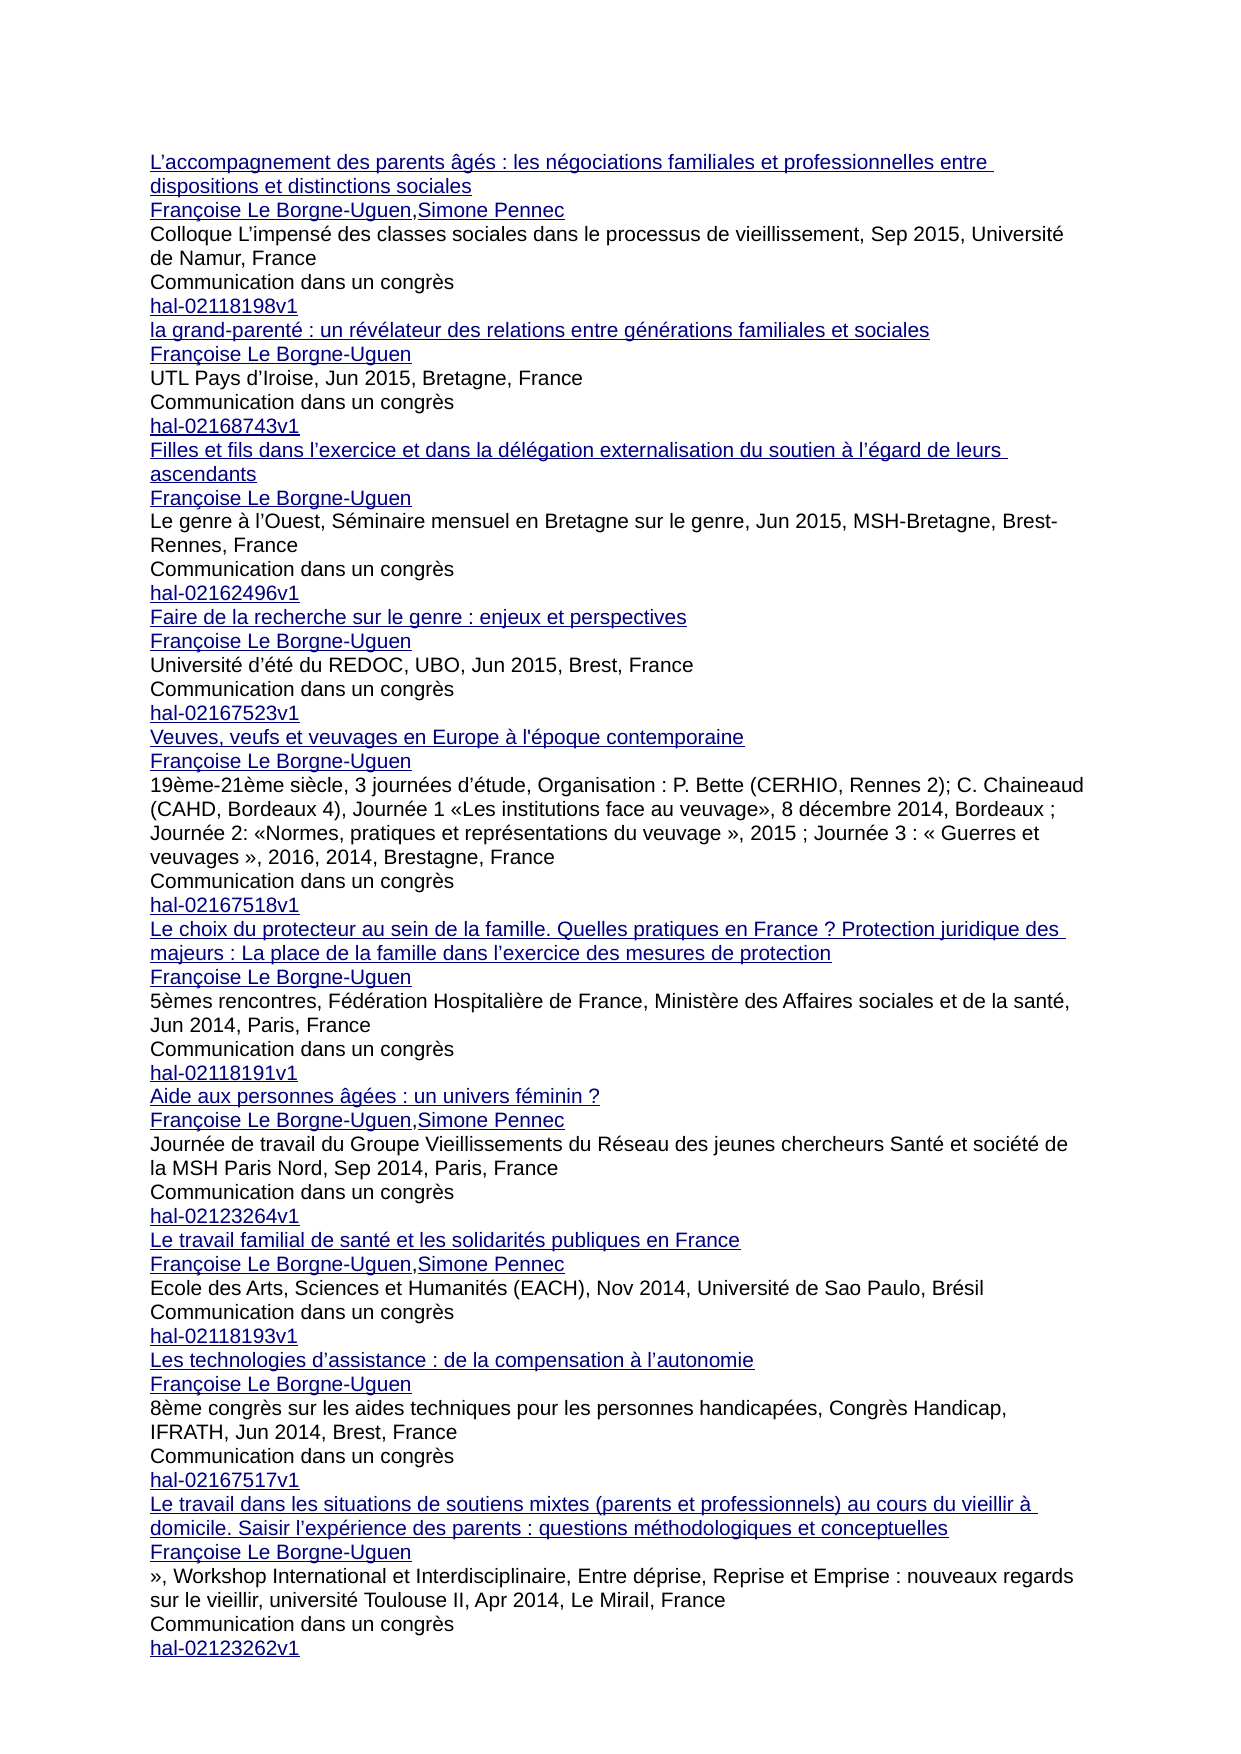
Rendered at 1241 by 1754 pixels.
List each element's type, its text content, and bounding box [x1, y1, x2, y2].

table_cell L’accompagnement des parents âgés : les négociations familiales et professionnelles entre dispositions et distinctions sociales Françoise Le Borgne-Uguen,Simone Pennec Colloque L’impensé des classes sociales dans le processus de vieillissement, Sep 2015, Université de Namur, France Communication dans un congrès hal-02118198v1 [150, 150, 1090, 318]
table_cell Le travail dans les situations de soutiens mixtes (parents et professionnels) au cours du vieillir à domicile. Saisir l’expérience des parents : questions méthodologiques et conceptuelles Françoise Le Borgne-Uguen », Workshop International et Interdisciplinaire, Entre déprise, Reprise et Emprise : nouveaux regards sur le vieillir, université Toulouse II, Apr 2014, Le Mirail, France Communication dans un congrès hal-02123262v1 [150, 1492, 1090, 1659]
table_cell Les technologies d’assistance : de la compensation à l’autonomie Françoise Le Borgne-Uguen 8ème congrès sur les aides techniques pour les personnes handicapées, Congrès Handicap, IFRATH, Jun 2014, Brest, France Communication dans un congrès hal-02167517v1 [150, 1348, 1090, 1492]
table_cell Aide aux personnes âgées : un univers féminin ? Françoise Le Borgne-Uguen,Simone Pennec Journée de travail du Groupe Vieillissements du Réseau des jeunes chercheurs Santé et société de la MSH Paris Nord, Sep 2014, Paris, France Communication dans un congrès hal-02123264v1 [150, 1084, 1090, 1228]
table_cell Veuves, veufs et veuvages en Europe à l'époque contemporaine Françoise Le Borgne-Uguen 19ème-21ème siècle, 3 journées d’étude, Organisation : P. Bette (CERHIO, Rennes 2); C. Chaineaud (CAHD, Bordeaux 4), Journée 1 «Les institutions face au veuvage», 8 décembre 2014, Bordeaux ; Journée 2: «Normes, pratiques et représentations du veuvage », 2015 ; Journée 3 : « Guerres et veuvages », 2016, 2014, Brestagne, France Communication dans un congrès hal-02167518v1 [150, 725, 1090, 917]
table_cell Filles et fils dans l’exercice et dans la délégation externalisation du soutien à l’égard de leurs ascendants Françoise Le Borgne-Uguen Le genre à l’Ouest, Séminaire mensuel en Bretagne sur le genre, Jun 2015, MSH-Bretagne, Brest-Rennes, France Communication dans un congrès hal-02162496v1 [150, 438, 1090, 605]
table_cell la grand-parenté : un révélateur des relations entre générations familiales et sociales Françoise Le Borgne-Uguen UTL Pays d’Iroise, Jun 2015, Bretagne, France Communication dans un congrès hal-02168743v1 [150, 318, 1090, 437]
table_cell Faire de la recherche sur le genre : enjeux et perspectives Françoise Le Borgne-Uguen Université d’été du REDOC, UBO, Jun 2015, Brest, France Communication dans un congrès hal-02167523v1 [150, 605, 1090, 725]
table_cell Le travail familial de santé et les solidarités publiques en France Françoise Le Borgne-Uguen,Simone Pennec Ecole des Arts, Sciences et Humanités (EACH), Nov 2014, Université de Sao Paulo, Brésil Communication dans un congrès hal-02118193v1 [150, 1228, 1090, 1348]
table_cell Le choix du protecteur au sein de la famille. Quelles pratiques en France ? Protection juridique des majeurs : La place de la famille dans l’exercice des mesures de protection Françoise Le Borgne-Uguen 5èmes rencontres, Fédération Hospitalière de France, Ministère des Affaires sociales et de la santé, Jun 2014, Paris, France Communication dans un congrès hal-02118191v1 [150, 917, 1090, 1084]
